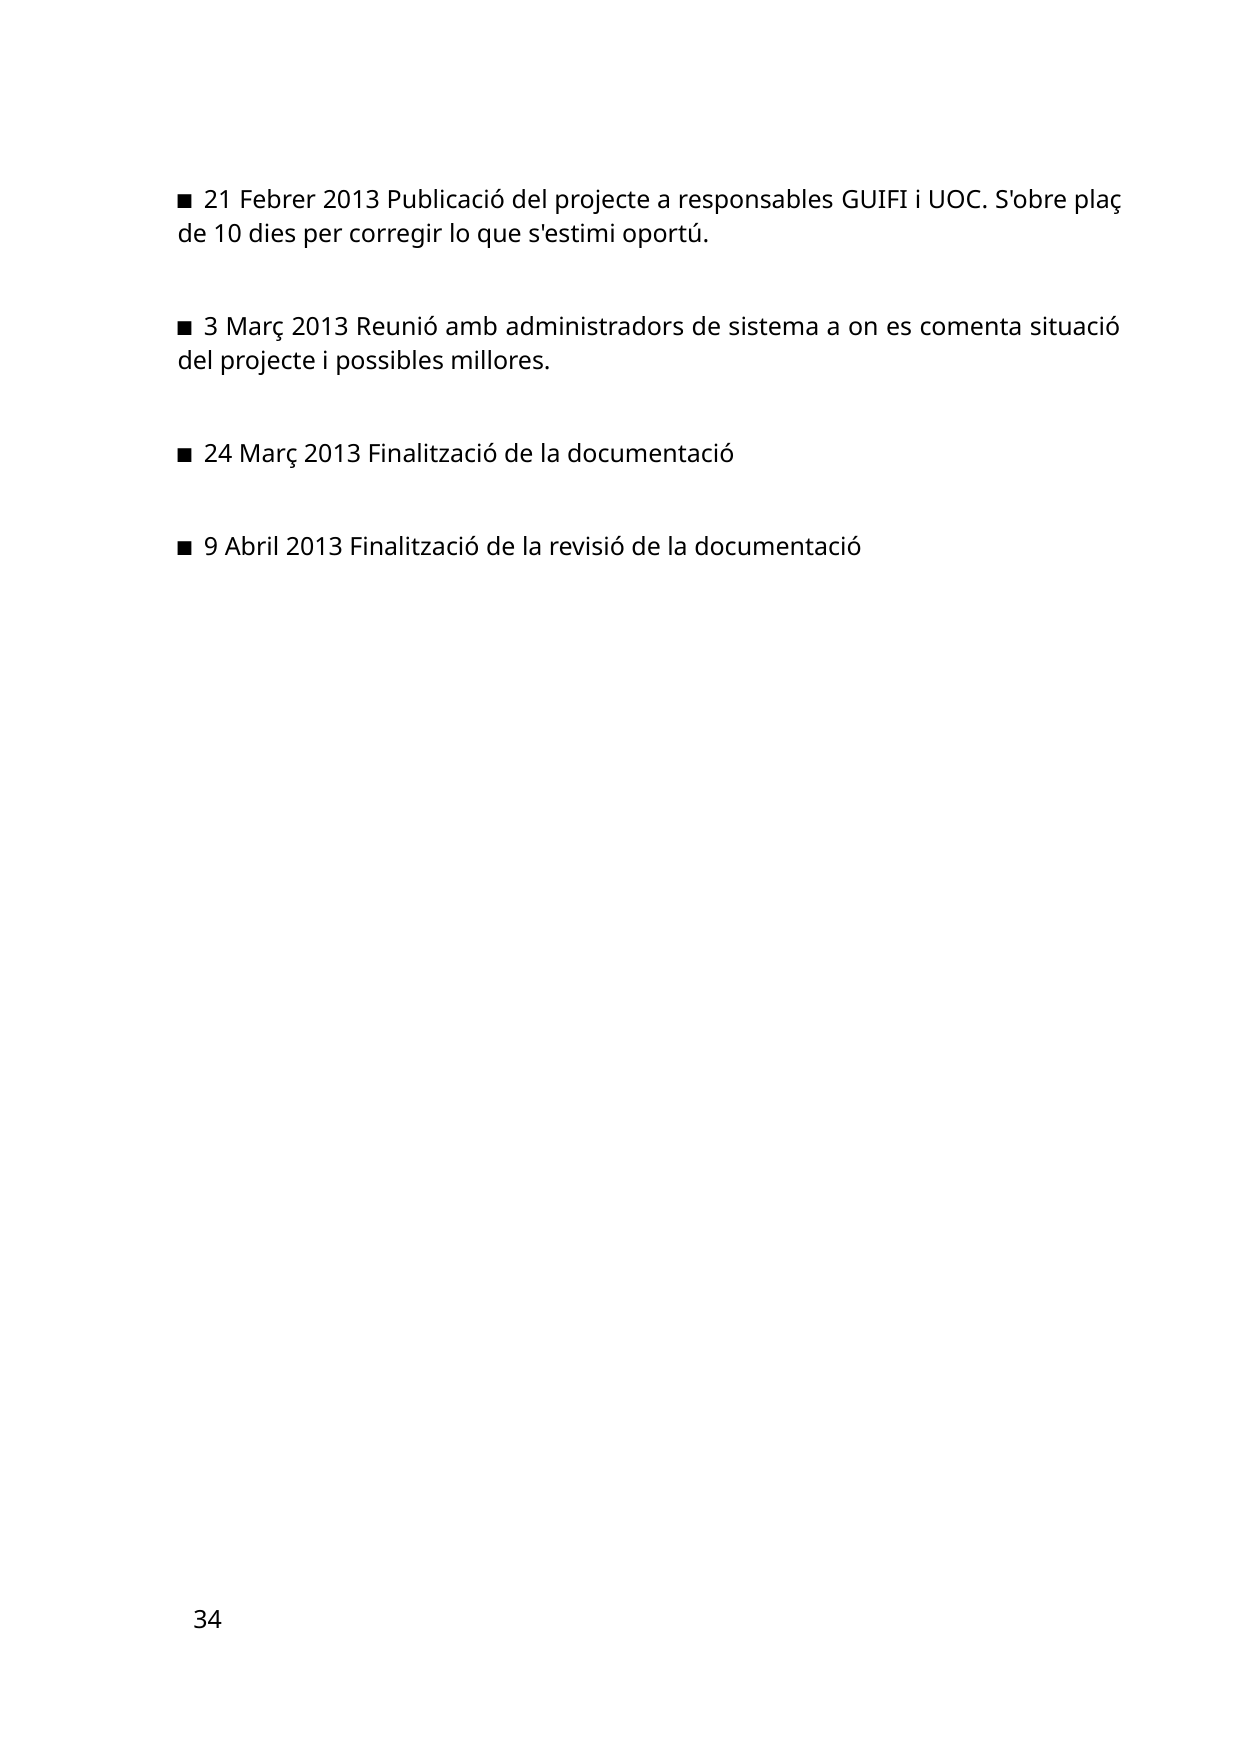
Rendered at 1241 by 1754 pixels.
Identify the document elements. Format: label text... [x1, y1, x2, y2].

list 24 Març 2013 Finalització de la documentació [177, 436, 1122, 470]
list 9 Abril 2013 Finalització de la revisió de la documentació [177, 529, 1122, 563]
list 21 Febrer 2013 Publicació del projecte a responsables GUIFI i UOC. S'obre plaç de 10 dies per corregir lo que s'estimi oportú. [177, 182, 1122, 250]
list 3 Març 2013 Reunió amb administradors de sistema a on es comenta situació del projecte i possibles millores. [177, 309, 1122, 377]
